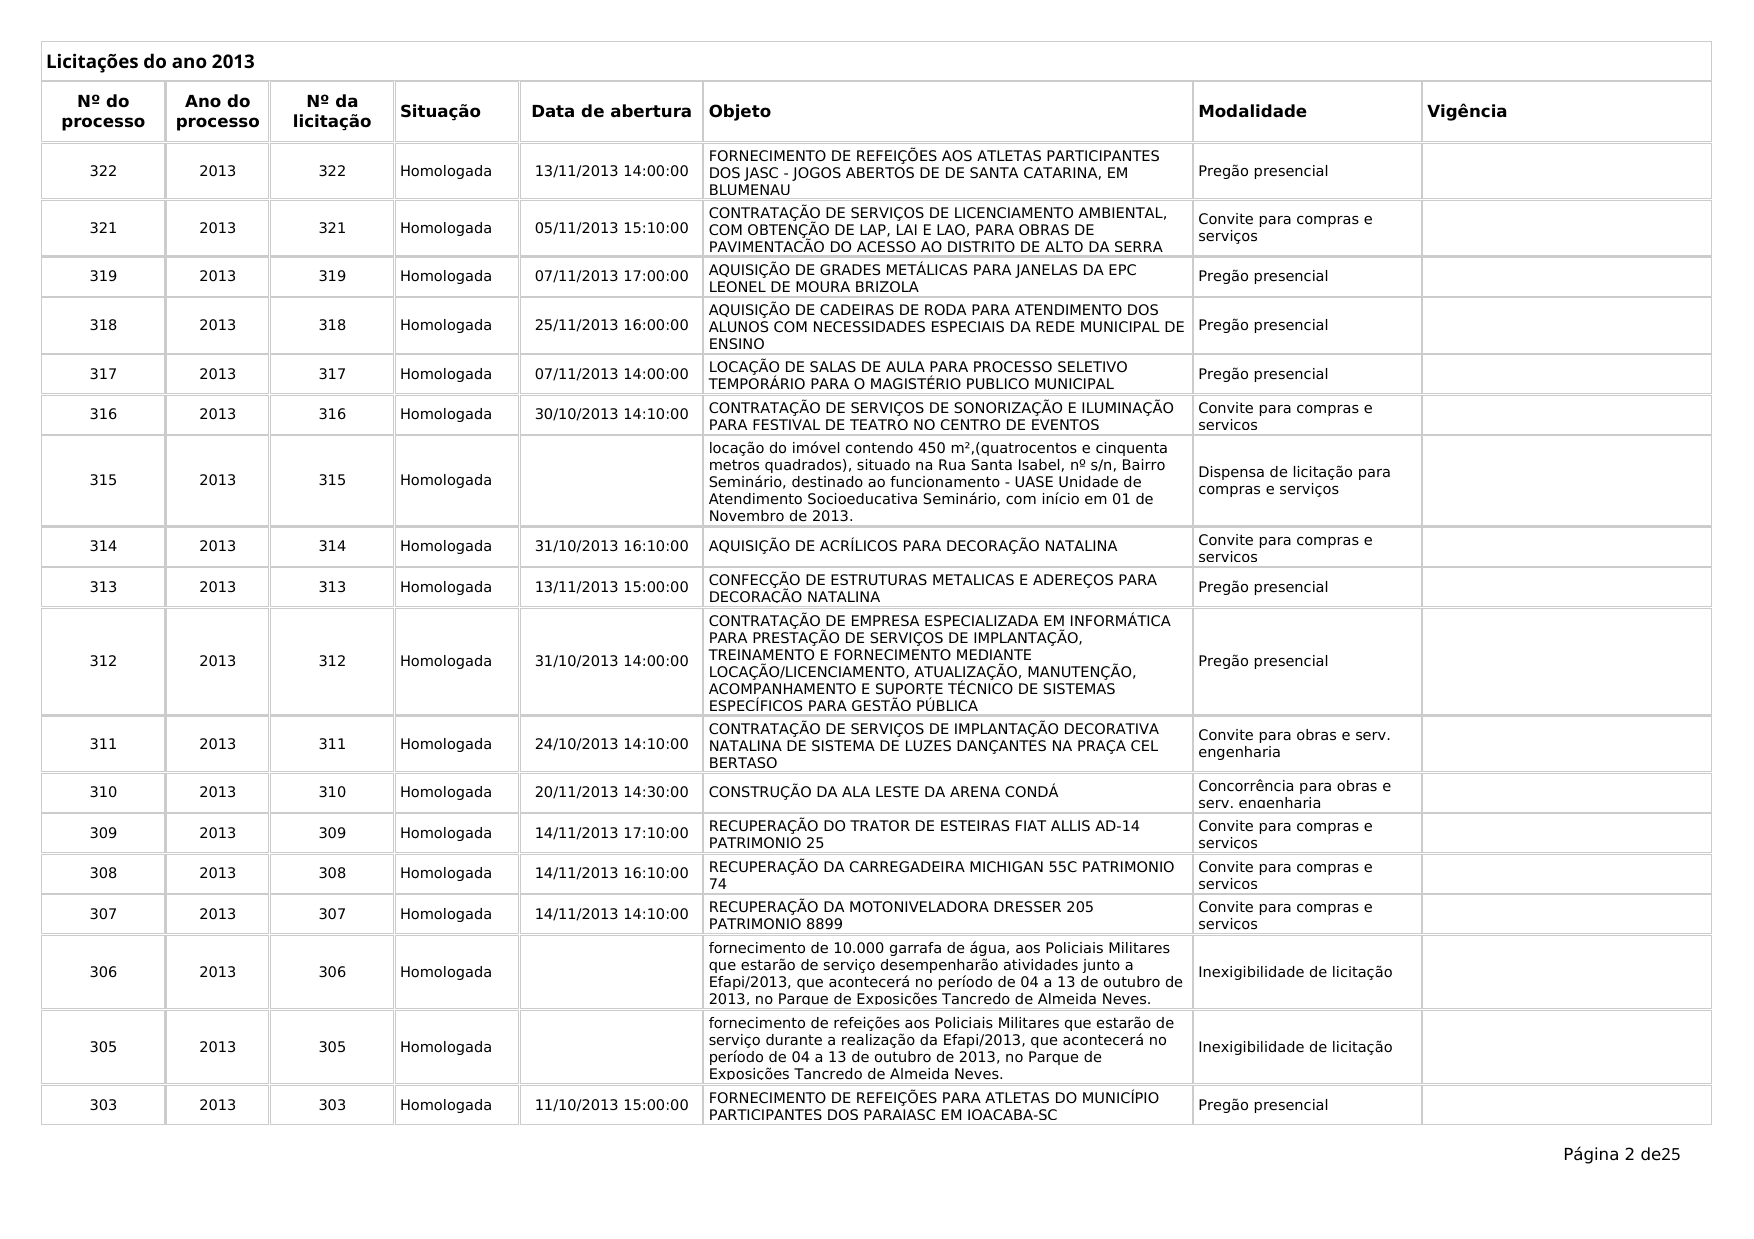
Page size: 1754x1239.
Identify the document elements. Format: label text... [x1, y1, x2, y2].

table_cell 313 [42, 568, 164, 606]
table_cell Dispensa de licitação para compras e serviços [1194, 436, 1421, 525]
table_cell [1713, 143, 1753, 199]
table_cell [1713, 1134, 1753, 1174]
table_cell [1423, 258, 1711, 296]
table_cell 2013 [167, 528, 268, 566]
table_cell Pregão presencial [1194, 568, 1421, 606]
table_cell [41, 1125, 166, 1134]
table_cell Pregão presencial [1194, 258, 1421, 296]
table_cell 321 [271, 201, 393, 255]
table_cell 2013 [167, 436, 268, 525]
table_cell [1713, 395, 1753, 435]
table_cell 2013 [167, 895, 268, 933]
table_cell 314 [42, 528, 164, 566]
table_cell 310 [271, 774, 393, 812]
table_cell [0, 1085, 41, 1125]
table_cell [1713, 813, 1753, 853]
table_cell 2013 [167, 717, 268, 771]
table_cell 311 [42, 717, 164, 771]
table_cell CONTRATAÇÃO DE SERVIÇOS DE SONORIZAÇÃO E ILUMINAÇÃO PARA FESTIVAL DE TEATRO NO CENTRO DE EVENTOS [704, 396, 1192, 434]
table_cell 303 [42, 1086, 164, 1124]
table_cell 14/11/2013 17:10:00 [521, 814, 702, 852]
table_cell [1423, 355, 1711, 393]
table_cell [520, 1125, 703, 1134]
table_cell AQUISIÇÃO DE CADEIRAS DE RODA PARA ATENDIMENTO DOS ALUNOS COM NECESSIDADES ESPECIAIS DA REDE MUNICIPAL DE ENSINO [704, 298, 1192, 353]
table_header [270, 0, 394, 41]
table_cell [1423, 144, 1711, 198]
table_cell Inexigibilidade de licitação [1194, 936, 1421, 1008]
table_cell [1423, 436, 1711, 525]
table_cell 24/10/2013 14:10:00 [521, 717, 702, 771]
table_cell Licitações do ano 2013 [42, 42, 1711, 80]
table_cell locação do imóvel contendo 450 m²,(quatrocentos e cinquenta metros quadrados), situado na Rua Santa Isabel, nº s/n, Bairro Seminário, destinado ao funcionamento - UASE Unidade de Atendimento Socioeducativa Seminário, com início em 01 de Novembro de 2013. [704, 436, 1192, 525]
table_cell Pregão presencial [1194, 144, 1421, 198]
table_cell [166, 1134, 269, 1174]
table_cell [0, 81, 41, 142]
table_cell [0, 1010, 41, 1084]
table_cell 305 [42, 1011, 164, 1083]
table_cell Homologada [396, 258, 518, 296]
table_cell Convite para compras e serviços [1194, 895, 1421, 933]
table_header [520, 0, 703, 41]
table_cell [1713, 354, 1753, 394]
table_cell 313 [271, 568, 393, 606]
table_cell [1713, 1085, 1753, 1125]
table_cell Homologada [396, 396, 518, 434]
table_cell 14/11/2013 14:10:00 [521, 895, 702, 933]
table_cell [1423, 1086, 1711, 1124]
table_cell Convite para obras e serv. engenharia [1194, 717, 1421, 771]
table_cell 2013 [167, 355, 268, 393]
table_cell 312 [42, 609, 164, 714]
table_cell [1713, 435, 1753, 526]
table_cell 2013 [167, 1011, 268, 1083]
table_cell [1713, 81, 1753, 142]
table_cell 309 [42, 814, 164, 852]
table_cell RECUPERAÇÃO DA MOTONIVELADORA DRESSER 205 PATRIMONIO 8899 [704, 895, 1192, 933]
table_cell [1713, 567, 1753, 607]
table_cell [1423, 201, 1711, 255]
table_cell [0, 395, 41, 435]
table_cell Homologada [396, 568, 518, 606]
table_cell Convite para compras e serviços [1194, 814, 1421, 852]
table_cell 319 [271, 258, 393, 296]
table_cell [1713, 608, 1753, 716]
table_cell 322 [42, 144, 164, 198]
table_cell [0, 41, 41, 81]
table_cell 316 [42, 396, 164, 434]
table_cell 2013 [167, 936, 268, 1008]
table_cell [1423, 814, 1711, 852]
table_header [703, 0, 1193, 41]
table_cell [1422, 1134, 1530, 1174]
table_cell [1422, 1125, 1530, 1134]
table_cell 07/11/2013 14:00:00 [521, 355, 702, 393]
table_cell Objeto [704, 82, 1192, 141]
table_cell CONFECÇÃO DE ESTRUTURAS METALICAS E ADEREÇOS PARA DECORAÇÃO NATALINA [704, 568, 1192, 606]
table_cell Nº do processo [42, 82, 164, 141]
table_cell 322 [271, 144, 393, 198]
table_cell 31/10/2013 16:10:00 [521, 528, 702, 566]
table_cell Homologada [396, 528, 518, 566]
table_cell [1713, 716, 1753, 772]
table_cell Data de abertura [521, 82, 702, 141]
table_cell [0, 200, 41, 256]
table_cell [395, 1134, 519, 1174]
table_cell LOCAÇÃO DE SALAS DE AULA PARA PROCESSO SELETIVO TEMPORÁRIO PARA O MAGISTÉRIO PUBLICO MUNICIPAL [704, 355, 1192, 393]
table_cell Homologada [396, 1011, 518, 1083]
table_cell Homologada [396, 936, 518, 1008]
table_cell Ano do processo [167, 82, 268, 141]
table_cell 308 [271, 855, 393, 893]
table_cell Homologada [396, 895, 518, 933]
table_header [1530, 0, 1661, 41]
table_cell Convite para compras e serviços [1194, 528, 1421, 566]
table_cell 25/11/2013 16:00:00 [521, 298, 702, 353]
table_cell [41, 1134, 166, 1174]
table_cell [703, 1134, 1193, 1174]
table_cell Convite para compras e serviços [1194, 396, 1421, 434]
table_cell [1423, 568, 1711, 606]
table_cell 309 [271, 814, 393, 852]
table_cell Homologada [396, 201, 518, 255]
table_cell 2013 [167, 298, 268, 353]
table_cell [1713, 297, 1753, 354]
table_cell 13/11/2013 14:00:00 [521, 144, 702, 198]
table_cell 14/11/2013 16:10:00 [521, 855, 702, 893]
table_cell Homologada [396, 814, 518, 852]
table_cell 318 [42, 298, 164, 353]
table_cell 307 [271, 895, 393, 933]
table_cell [1193, 1134, 1422, 1174]
table_cell [1661, 1125, 1712, 1134]
table_cell 31/10/2013 14:00:00 [521, 609, 702, 714]
table_cell [0, 297, 41, 354]
table_header [0, 0, 41, 41]
table_cell Homologada [396, 717, 518, 771]
table_cell 317 [42, 355, 164, 393]
table_cell [0, 773, 41, 813]
table_cell 25 [1661, 1134, 1712, 1174]
table_cell CONSTRUÇÃO DA ALA LESTE DA ARENA CONDÁ [704, 774, 1192, 812]
table_cell fornecimento de 10.000 garrafa de água, aos Policiais Militares que estarão de serviço desempenharão atividades junto a Efapi/2013, que acontecerá no período de 04 a 13 de outubro de 2013, no Parque de Exposições Tancredo de Almeida Neves. [704, 936, 1192, 1008]
table_cell 316 [271, 396, 393, 434]
table_cell 2013 [167, 609, 268, 714]
table_cell Homologada [396, 355, 518, 393]
table_cell [0, 894, 41, 934]
table_cell Homologada [396, 144, 518, 198]
table_cell 2013 [167, 814, 268, 852]
table_cell FORNECIMENTO DE REFEIÇÕES AOS ATLETAS PARTICIPANTES DOS JASC - JOGOS ABERTOS DE DE SANTA CATARINA, EM BLUMENAU [704, 144, 1192, 198]
table_cell [1423, 1011, 1711, 1083]
table_cell [0, 526, 41, 567]
table_cell [1713, 1125, 1753, 1134]
table_cell CONTRATAÇÃO DE EMPRESA ESPECIALIZADA EM INFORMÁTICA PARA PRESTAÇÃO DE SERVIÇOS DE IMPLANTAÇÃO, TREINAMENTO E FORNECIMENTO MEDIANTE LOCAÇÃO/LICENCIAMENTO, ATUALIZAÇÃO, MANUTENÇÃO, ACOMPANHAMENTO E SUPORTE TÉCNICO DE SISTEMAS ESPECÍFICOS PARA GESTÃO PÚBLICA [704, 609, 1192, 714]
table_cell [1713, 256, 1753, 297]
table_cell [1713, 526, 1753, 567]
table_cell 2013 [167, 396, 268, 434]
table_cell Homologada [396, 855, 518, 893]
table_cell [0, 935, 41, 1009]
table_cell 11/10/2013 15:00:00 [521, 1086, 702, 1124]
table_cell [0, 256, 41, 297]
table_cell Homologada [396, 298, 518, 353]
table_cell [1423, 936, 1711, 1008]
table_cell 20/11/2013 14:30:00 [521, 774, 702, 812]
table_cell Pregão presencial [1194, 298, 1421, 353]
table_cell [1423, 717, 1711, 771]
table_cell [1423, 855, 1711, 893]
table_cell [0, 143, 41, 199]
table_cell Pregão presencial [1194, 609, 1421, 714]
table_cell [521, 436, 702, 525]
table_cell [1713, 41, 1753, 81]
table_cell AQUISIÇÃO DE ACRÍLICOS PARA DECORAÇÃO NATALINA [704, 528, 1192, 566]
table_cell 05/11/2013 15:10:00 [521, 201, 702, 255]
table_cell 315 [42, 436, 164, 525]
table_cell [0, 354, 41, 394]
table_cell 2013 [167, 568, 268, 606]
table_cell 30/10/2013 14:10:00 [521, 396, 702, 434]
table_header [166, 0, 269, 41]
table_cell [703, 1125, 1193, 1134]
table_cell 315 [271, 436, 393, 525]
table_cell [1423, 774, 1711, 812]
table_cell 317 [271, 355, 393, 393]
table_cell [1423, 528, 1711, 566]
table_cell [395, 1125, 519, 1134]
table_cell [0, 716, 41, 772]
table_cell 303 [271, 1086, 393, 1124]
table_cell [270, 1125, 394, 1134]
table_cell 2013 [167, 1086, 268, 1124]
table_cell [520, 1134, 703, 1174]
table_header [1713, 0, 1753, 41]
table_cell 2013 [167, 144, 268, 198]
table_cell Convite para compras e serviços [1194, 855, 1421, 893]
table_header [1193, 0, 1422, 41]
table_header [1422, 0, 1530, 41]
table_cell [1713, 773, 1753, 813]
table_cell Homologada [396, 1086, 518, 1124]
table_cell [1423, 298, 1711, 353]
table_cell 308 [42, 855, 164, 893]
table_cell [166, 1125, 269, 1134]
table_cell [0, 813, 41, 853]
table_cell RECUPERAÇÃO DA CARREGADEIRA MICHIGAN 55C PATRIMONIO 74 [704, 855, 1192, 893]
table_cell Homologada [396, 774, 518, 812]
table_cell Modalidade [1194, 82, 1421, 141]
table_cell [1423, 396, 1711, 434]
table_cell 2013 [167, 774, 268, 812]
table_cell Pregão presencial [1194, 1086, 1421, 1124]
table_cell Homologada [396, 436, 518, 525]
table_cell [1423, 609, 1711, 714]
table_cell [0, 567, 41, 607]
table_cell 312 [271, 609, 393, 714]
table_cell 310 [42, 774, 164, 812]
table_cell [521, 936, 702, 1008]
table_cell [1713, 854, 1753, 894]
table_cell Inexigibilidade de licitação [1194, 1011, 1421, 1083]
table_cell 305 [271, 1011, 393, 1083]
table_cell 13/11/2013 15:00:00 [521, 568, 702, 606]
table_cell fornecimento de refeições aos Policiais Militares que estarão de serviço durante a realização da Efapi/2013, que acontecerá no período de 04 a 13 de outubro de 2013, no Parque de Exposições Tancredo de Almeida Neves. [704, 1011, 1192, 1083]
table_cell Homologada [396, 609, 518, 714]
table_cell [1713, 200, 1753, 256]
table_cell [0, 1125, 41, 1134]
table_cell 306 [42, 936, 164, 1008]
table_header [395, 0, 519, 41]
table_cell [1713, 894, 1753, 934]
table_header [1661, 0, 1712, 41]
table_cell 2013 [167, 258, 268, 296]
table_cell RECUPERAÇÃO DO TRATOR DE ESTEIRAS FIAT ALLIS AD-14 PATRIMONIO 25 [704, 814, 1192, 852]
table_cell 2013 [167, 201, 268, 255]
table_cell [0, 435, 41, 526]
table_cell Página 2 de [1530, 1134, 1661, 1174]
table_cell FORNECIMENTO DE REFEIÇÕES PARA ATLETAS DO MUNICÍPIO PARTICIPANTES DOS PARAJASC EM JOAÇABA-SC [704, 1086, 1192, 1124]
table_cell [0, 608, 41, 716]
table_cell [1193, 1125, 1422, 1134]
table_cell 306 [271, 936, 393, 1008]
table_cell 318 [271, 298, 393, 353]
table_cell [521, 1011, 702, 1083]
table_cell CONTRATAÇÃO DE SERVIÇOS DE IMPLANTAÇÃO DECORATIVA NATALINA DE SISTEMA DE LUZES DANÇANTES NA PRAÇA CEL BERTASO [704, 717, 1192, 771]
table_cell 311 [271, 717, 393, 771]
table_header [41, 0, 166, 41]
table_cell [0, 854, 41, 894]
table_cell 07/11/2013 17:00:00 [521, 258, 702, 296]
table_cell [1423, 895, 1711, 933]
table_cell [0, 1134, 41, 1174]
table_cell Pregão presencial [1194, 355, 1421, 393]
table_cell [270, 1134, 394, 1174]
table_cell Nº da licitação [271, 82, 393, 141]
table_cell Situação [396, 82, 518, 141]
table_cell [1530, 1125, 1661, 1134]
table_cell Concorrência para obras e serv. engenharia [1194, 774, 1421, 812]
table_cell AQUISIÇÃO DE GRADES METÁLICAS PARA JANELAS DA EPC LEONEL DE MOURA BRIZOLA [704, 258, 1192, 296]
table_cell [1713, 935, 1753, 1009]
table_cell 314 [271, 528, 393, 566]
table_cell 319 [42, 258, 164, 296]
table_cell 2013 [167, 855, 268, 893]
table_cell 321 [42, 201, 164, 255]
table_cell Convite para compras e serviços [1194, 201, 1421, 255]
table_cell CONTRATAÇÃO DE SERVIÇOS DE LICENCIAMENTO AMBIENTAL, COM OBTENÇÃO DE LAP, LAI E LAO, PARA OBRAS DE PAVIMENTAÇÃO DO ACESSO AO DISTRITO DE ALTO DA SERRA [704, 201, 1192, 255]
table_cell [1713, 1010, 1753, 1084]
table_cell Vigência [1423, 82, 1711, 141]
table_cell 307 [42, 895, 164, 933]
